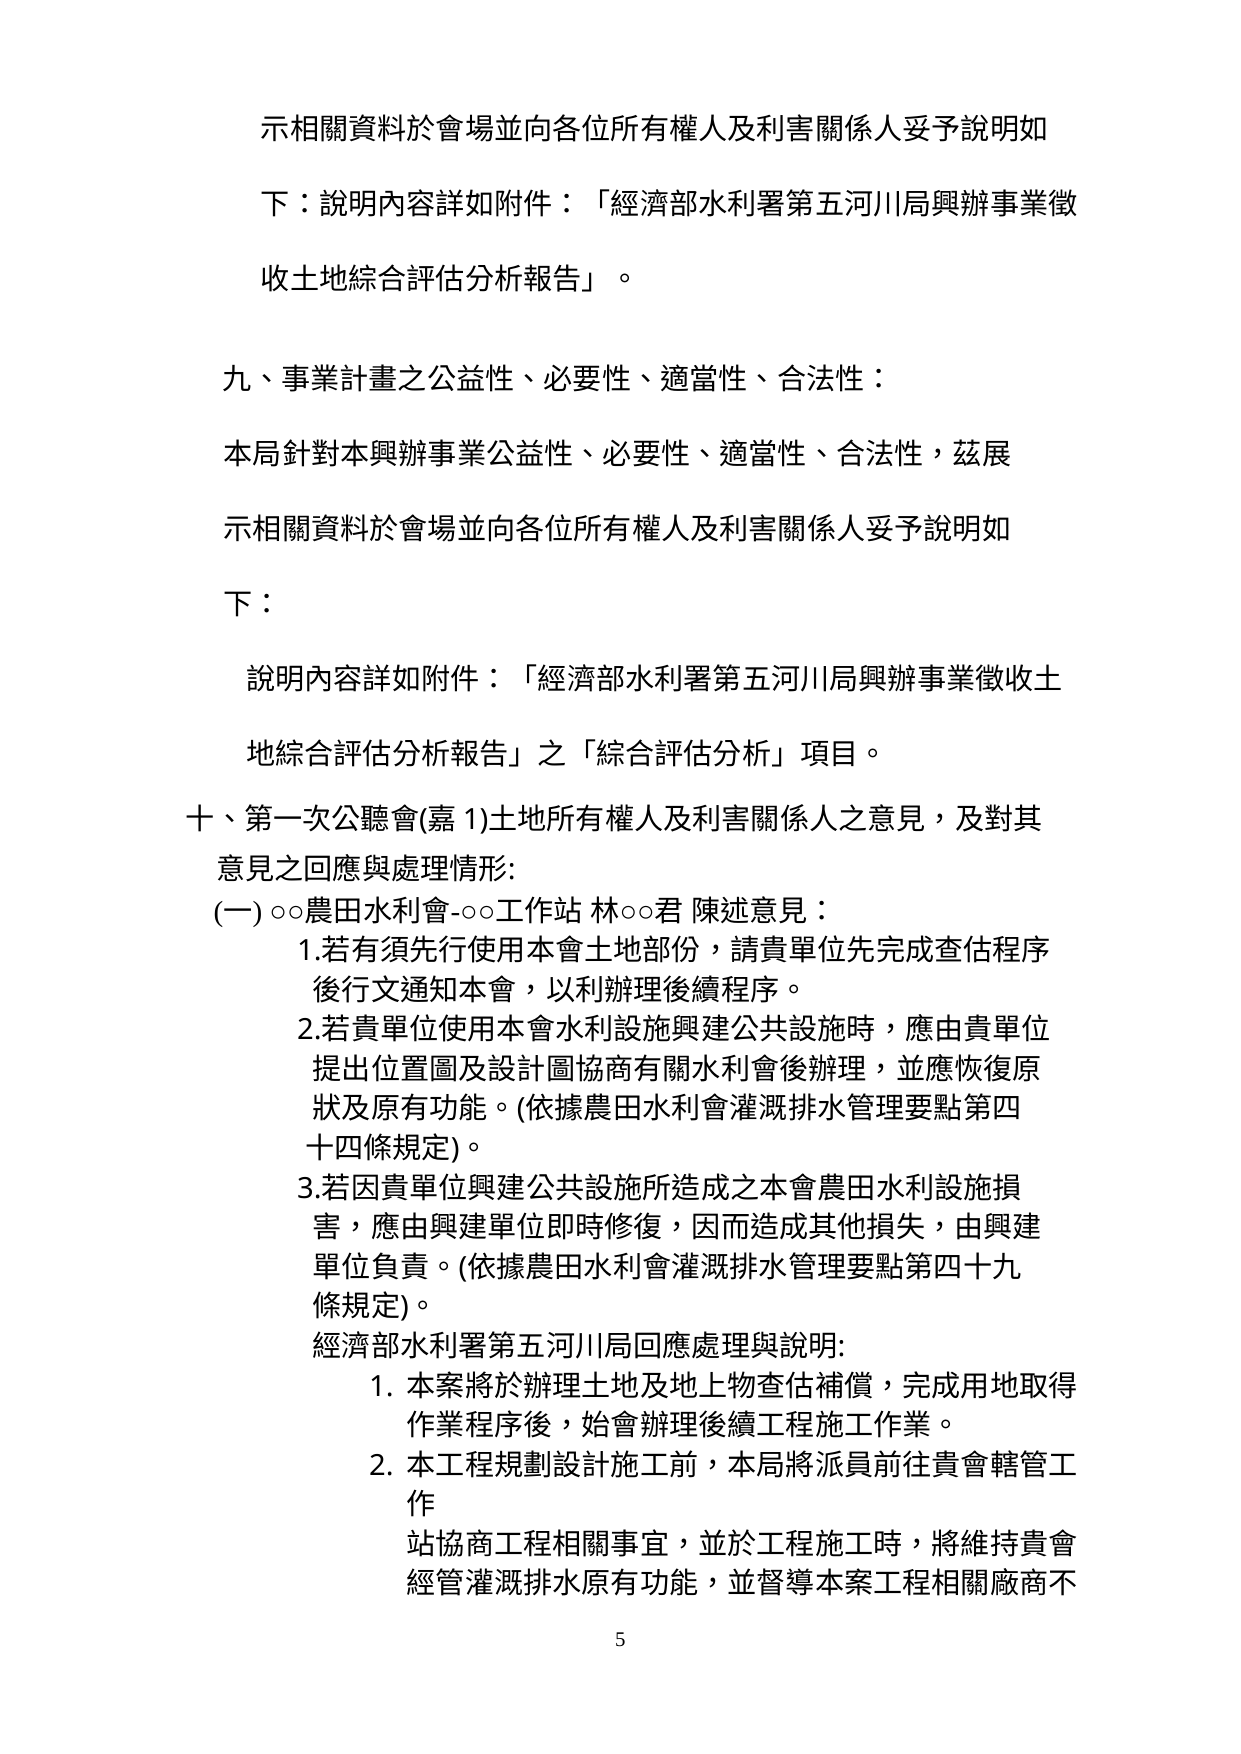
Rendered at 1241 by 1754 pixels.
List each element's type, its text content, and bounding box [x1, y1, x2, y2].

text 示相關資料於會場並向各位所有權人及利害關係人妥予說明如 [223, 89, 1092, 164]
text 示相關資料於會場並向各位所有權人及利害關係人妥予說明如 [148, 489, 1092, 564]
text 單位負責。(依據農田水利會灌溉排水管理要點第四十九 [252, 1246, 1092, 1285]
text 提出位置圖及設計圖協商有關水利會後辦理，並應恢復原 [252, 1048, 1092, 1087]
text 1.若有須先行使用本會土地部份，請貴單位先完成查估程序 [252, 929, 1092, 968]
text 害，應由興建單位即時修復，因而造成其他損失，由興建 [252, 1206, 1092, 1246]
text 2.若貴單位使用本會水利設施興建公共設施時，應由貴單位 [252, 1008, 1092, 1048]
text 站協商工程相關事宜，並於工程施工時，將維持貴會經管灌溉排水原有功能，並督導本案工程相關廠商不 [406, 1523, 1092, 1602]
text 收土地綜合評估分析報告」。 [223, 239, 1092, 314]
text 3.若因貴單位興建公共設施所造成之本會農田水利設施損 [252, 1166, 1092, 1206]
text 經濟部水利署第五河川局回應處理與說明: [252, 1325, 1092, 1364]
text 下： [148, 564, 1092, 639]
text 狀及原有功能。(依據農田水利會灌溉排水管理要點第四 [252, 1087, 1092, 1127]
text 意見之回應與處理情形: [148, 839, 1092, 889]
list 本工程規劃設計施工前，本局將派員前往貴會轄管工作 [369, 1443, 1092, 1523]
text (一) ○○農田水利會-○○工作站 林○○君 陳述意見： [148, 889, 1092, 929]
text 十、第一次公聽會(嘉1)土地所有權人及利害關係人之意見，及對其 [148, 789, 1092, 839]
text 說明內容詳如附件：「經濟部水利署第五河川局興辦事業徵收土 [185, 639, 1092, 714]
text 本局針對本興辦事業公益性、必要性、適當性、合法性，茲展 [148, 414, 1092, 489]
text 十四條規定)。 [252, 1127, 1092, 1166]
list 本案將於辦理土地及地上物查估補償，完成用地取得作業程序後，始會辦理後續工程施工作業。 [369, 1364, 1092, 1443]
text 九、事業計畫之公益性、必要性、適當性、合法性： [223, 339, 1092, 414]
text 地綜合評估分析報告」之「綜合評估分析」項目。 [185, 714, 1092, 789]
text 後行文通知本會，以利辦理後續程序。 [252, 968, 1092, 1008]
text 下：說明內容詳如附件：「經濟部水利署第五河川局興辦事業徵 [223, 164, 1092, 239]
text 條規定)。 [252, 1285, 1092, 1325]
